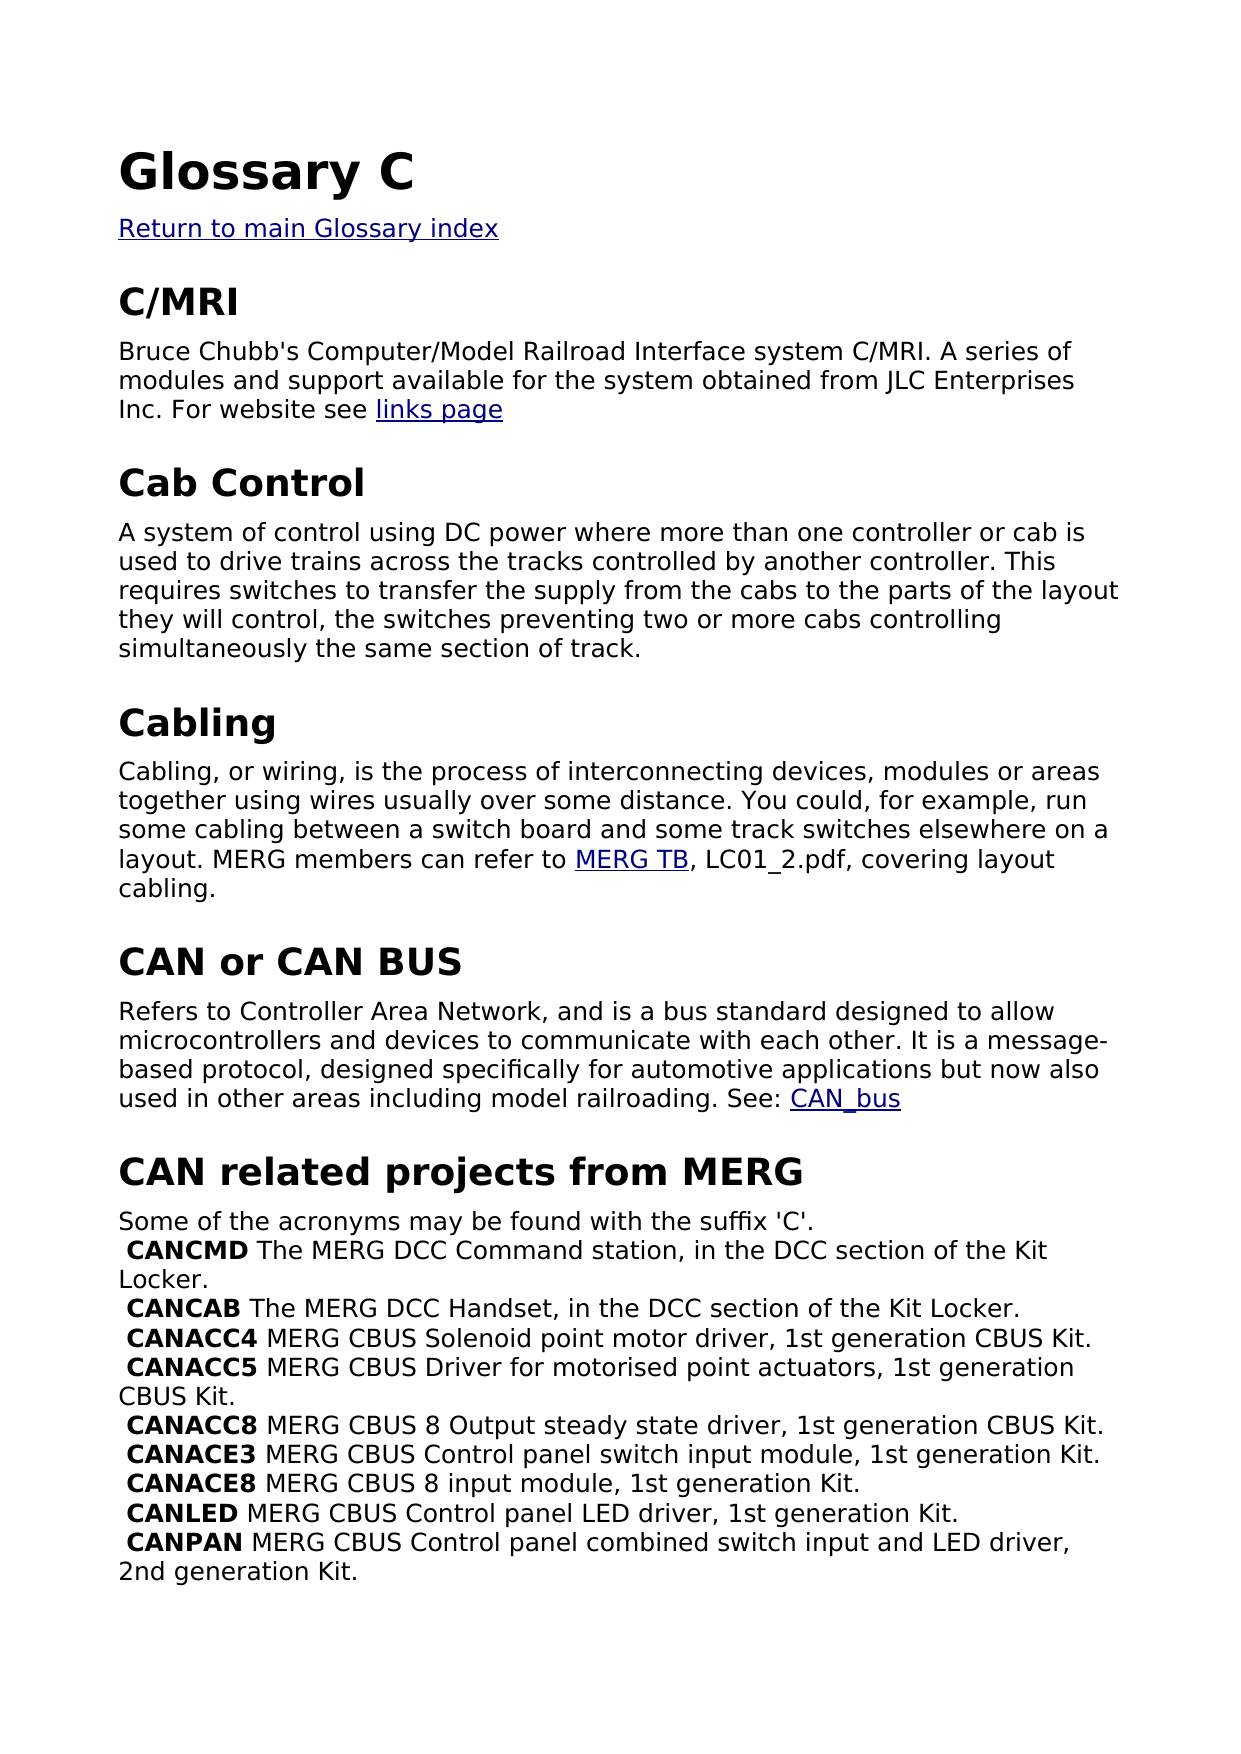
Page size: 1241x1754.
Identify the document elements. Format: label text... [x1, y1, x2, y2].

subtitle Cab Control [118, 462, 1122, 505]
subtitle Cabling [118, 701, 1122, 745]
subtitle C/MRI [118, 281, 1122, 324]
text A system of control using DC power where more than one controller or cab is used to drive trains across the tracks controlled by another controller. This requires switches to transfer the supply from the cabs to the parts of the layout they will control, the switches preventing two or more cabs controlling simultaneously the same section of track. [118, 518, 1122, 664]
text Return to main Glossary index [118, 214, 1122, 243]
subtitle CAN or CAN BUS [118, 941, 1122, 984]
text Refers to Controller Area Network, and is a bus standard designed to allow microcontrollers and devices to communicate with each other. It is a message-based protocol, designed specifically for automotive applications but now also used in other areas including model railroading. See: CAN_bus [118, 997, 1122, 1113]
text Some of the acronyms may be found with the suffix 'C'. CANCMD The MERG DCC Command station, in the DCC section of the Kit Locker. CANCAB The MERG DCC Handset, in the DCC section of the Kit Locker. CANACC4 MERG CBUS Solenoid point motor driver, 1st generation CBUS Kit. CANACC5 MERG CBUS Driver for motorised point actuators, 1st generation CBUS Kit. CANACC8 MERG CBUS 8 Output steady state driver, 1st generation CBUS Kit. CANACE3 MERG CBUS Control panel switch input module, 1st generation Kit. CANACE8 MERG CBUS 8 input module, 1st generation Kit. CANLED MERG CBUS Control panel LED driver, 1st generation Kit. CANPAN MERG CBUS Control panel combined switch input and LED driver, 2nd generation Kit. [118, 1207, 1122, 1615]
subtitle CAN related projects from MERG [118, 1151, 1122, 1194]
subtitle Glossary C [118, 143, 1122, 201]
text Bruce Chubb's Computer/Model Railroad Interface system C/MRI. A series of modules and support available for the system obtained from JLC Enterprises Inc. For website see links page [118, 337, 1122, 424]
text Cabling, or wiring, is the process of interconnecting devices, modules or areas together using wires usually over some distance. You could, for example, run some cabling between a switch board and some track switches elsewhere on a layout. MERG members can refer to MERG TB, LC01_2.pdf, covering layout cabling. [118, 757, 1122, 903]
